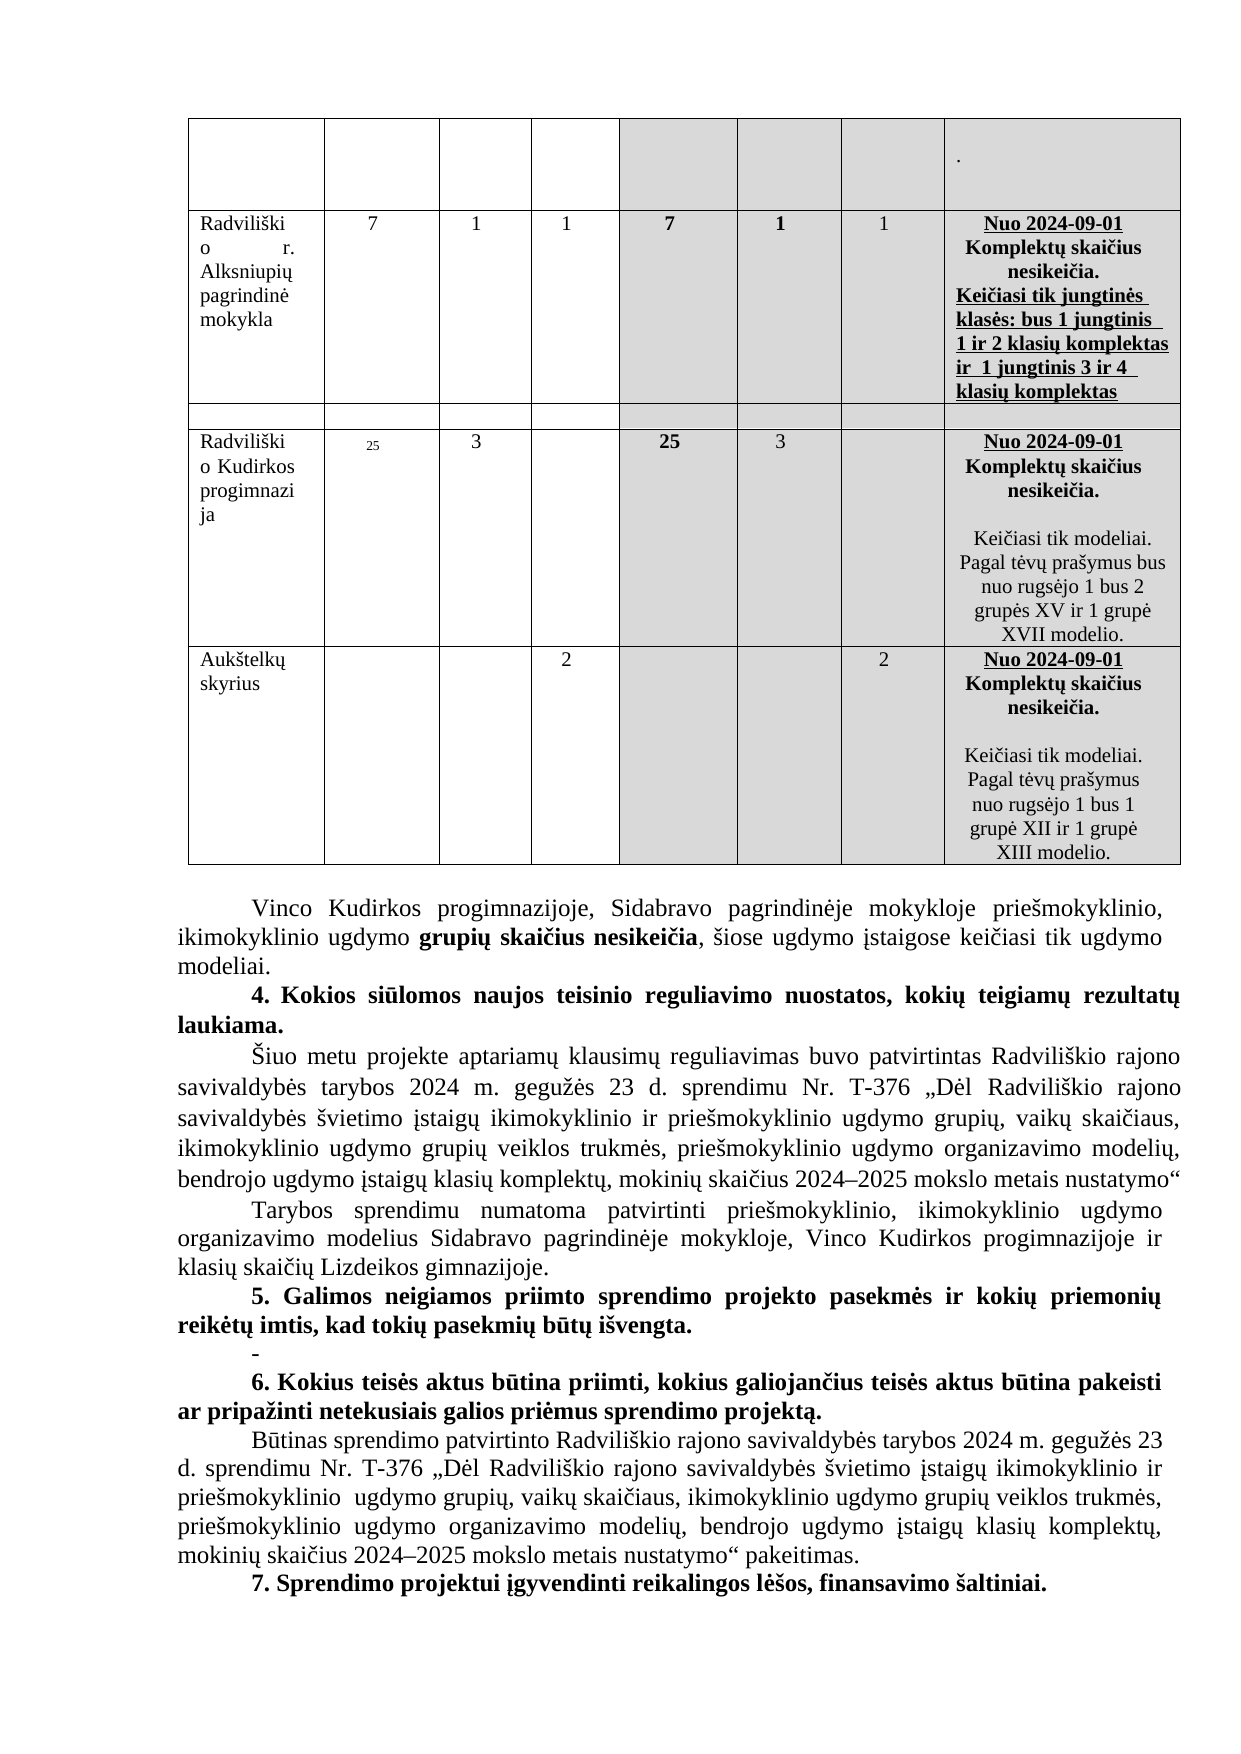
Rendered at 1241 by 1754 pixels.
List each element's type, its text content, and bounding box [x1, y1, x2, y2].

table_cell [842, 119, 944, 210]
table_cell Nuo 2024-09-01 Komplektų skaičius nesikeičia. Keičiasi tik jungtinės klasės: bus 1 jungtinis 1 ir 2 klasių komplektas ir 1 jungtinis 3 ir 4 klasių komplektas [945, 211, 1180, 403]
table_cell [532, 119, 619, 210]
table_cell Radviliškio Kudirkos progimnazija [189, 430, 324, 646]
table_cell [532, 430, 619, 646]
table_cell [189, 404, 324, 428]
table_cell [842, 404, 944, 428]
table_cell [945, 404, 1180, 428]
table_cell [738, 119, 841, 210]
table_cell Nuo 2024-09-01 Komplektų skaičius nesikeičia. Keičiasi tik modeliai. Pagal tėvų prašymus bus nuo rugsėjo 1 bus 2 grupės XV ir 1 grupė XVII modelio. [945, 430, 1180, 646]
table_cell 7 [620, 211, 737, 403]
text 6. Kokius teisės aktus būtina priimti, kokius galiojančius teisės aktus būtina pakeisti ar pripažinti netekusiais galios priėmus sprendimo projektą. [177, 1367, 1163, 1425]
text Būtinas sprendimo patvirtinto Radviliškio rajono savivaldybės tarybos 2024 m. gegužės 23 d. sprendimu Nr. T-376 „Dėl Radviliškio rajono savivaldybės švietimo įstaigų ikimokyklinio ir priešmokyklinio ugdymo grupių, vaikų skaičiaus, ikimokyklinio ugdymo grupių veiklos trukmės, priešmokyklinio ugdymo organizavimo modelių, bendrojo ugdymo įstaigų klasių komplektų, mokinių skaičius 2024–2025 mokslo metais nustatymo“ pakeitimas. [177, 1425, 1163, 1568]
text 5. Galimos neigiamos priimto sprendimo projekto pasekmės ir kokių priemonių reikėtų imtis, kad tokių pasekmių būtų išvengta. [177, 1281, 1163, 1338]
table_cell 3 [738, 430, 841, 646]
text Tarybos sprendimu numatoma patvirtinti priešmokyklinio, ikimokyklinio ugdymo organizavimo modelius Sidabravo pagrindinėje mokykloje, Vinco Kudirkos progimnazijoje ir klasių skaičių Lizdeikos gimnazijoje. [177, 1195, 1163, 1281]
table_cell 25 [325, 430, 439, 646]
table_cell [620, 404, 737, 428]
table_cell [325, 647, 439, 864]
text - [177, 1338, 1163, 1367]
table_cell [440, 404, 531, 428]
table_cell 1 [440, 211, 531, 403]
table_cell [620, 119, 737, 210]
table_cell [738, 647, 841, 864]
table_cell [325, 119, 439, 210]
table_cell 7 [325, 211, 439, 403]
table_cell [189, 119, 324, 210]
table_cell [620, 647, 737, 864]
table_cell Aukštelkų skyrius [189, 647, 324, 864]
table_cell [440, 647, 531, 864]
table_cell [738, 404, 841, 428]
table_cell 2 [842, 647, 944, 864]
table_cell 1 [842, 211, 944, 403]
table_cell [325, 404, 439, 428]
table_cell 2 [532, 647, 619, 864]
table_cell Radviliškio r. Alksniupių pagrindinė mokykla [189, 211, 324, 403]
table_cell . [945, 119, 1180, 210]
text 7. Sprendimo projektui įgyvendinti reikalingos lėšos, finansavimo šaltiniai. [177, 1568, 1163, 1597]
text Vinco Kudirkos progimnazijoje, Sidabravo pagrindinėje mokykloje priešmokyklinio, ikimokyklinio ugdymo grupių skaičius nesikeičia, šiose ugdymo įstaigose keičiasi tik ugdymo modeliai. [177, 893, 1163, 980]
table_cell 1 [738, 211, 841, 403]
table_cell [440, 119, 531, 210]
table_cell 25 [620, 430, 737, 646]
text Šiuo metu projekte aptariamų klausimų reguliavimas buvo patvirtintas Radviliškio rajono savivaldybės tarybos 2024 m. gegužės 23 d. sprendimu Nr. T-376 „Dėl Radviliškio rajono savivaldybės švietimo įstaigų ikimokyklinio ir priešmokyklinio ugdymo grupių, vaikų skaičiaus, ikimokyklinio ugdymo grupių veiklos trukmės, priešmokyklinio ugdymo organizavimo modelių, bendrojo ugdymo įstaigų klasių komplektų, mokinių skaičius 2024–2025 mokslo metais nustatymo“ [177, 1041, 1181, 1193]
table_cell [532, 404, 619, 428]
table_cell [842, 430, 944, 646]
table_cell 3 [440, 430, 531, 646]
table_cell Nuo 2024-09-01 Komplektų skaičius nesikeičia. Keičiasi tik modeliai. Pagal tėvų prašymus nuo rugsėjo 1 bus 1 grupė XII ir 1 grupė XIII modelio. [945, 647, 1180, 864]
table_cell 1 [532, 211, 619, 403]
text 4. Kokios siūlomos naujos teisinio reguliavimo nuostatos, kokių teigiamų rezultatų laukiama. [177, 980, 1181, 1039]
